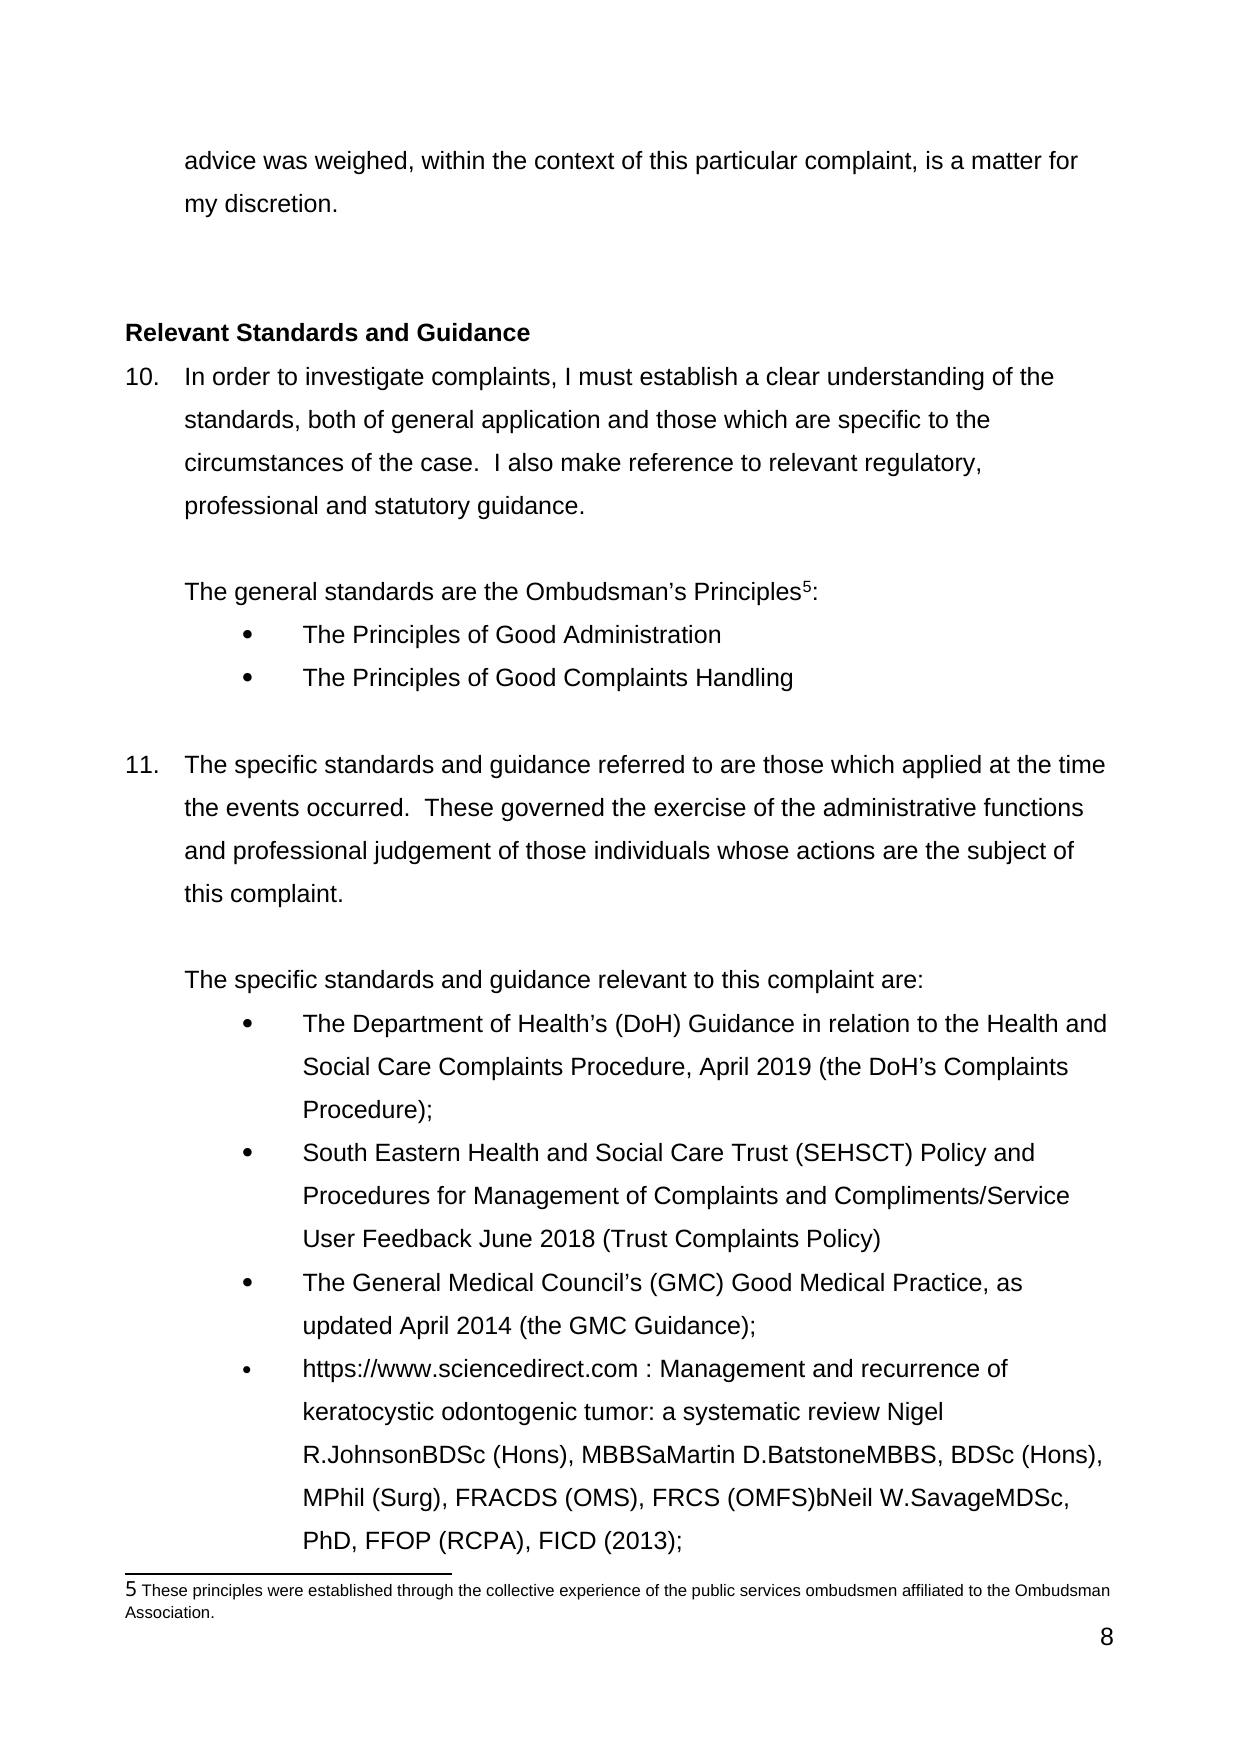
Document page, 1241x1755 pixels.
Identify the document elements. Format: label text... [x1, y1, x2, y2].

list In order to investigate complaints, I must establish a clear understanding of the standards, both of general application and those which are specific to the circumstances of the case. I also make reference to relevant regulatory, professional and statutory guidance. [125, 361, 1113, 519]
list The General Medical Council’s (GMC) Good Medical Practice, as updated April 2014 (the GMC Guidance); [243, 1267, 1113, 1339]
list The Principles of Good Administration [243, 620, 1113, 649]
text Relevant Standards and Guidance [125, 318, 1113, 347]
list advice was weighed, within the context of this particular complaint, is a matter for my discretion. [125, 146, 1113, 218]
list The Department of Health’s (DoH) Guidance in relation to the Health and Social Care Complaints Procedure, April 2019 (the DoH’s Complaints Procedure); [243, 1008, 1113, 1124]
text These principles were established through the collective experience of the public services ombudsmen affiliated to the Ombudsman Association. [125, 1574, 1113, 1622]
text The specific standards and guidance relevant to this complaint are: [125, 965, 1113, 994]
list The Principles of Good Complaints Handling [243, 663, 1113, 692]
text The general standards are the Ombudsman’s Principles: [125, 577, 1113, 606]
list https://www.sciencedirect.com : Management and recurrence of keratocystic odontogenic tumor: a systematic review Nigel R.JohnsonBDSc (Hons), MBBSaMartin D.BatstoneMBBS, BDSc (Hons), MPhil (Surg), FRACDS (OMS), FRCS (OMFS)bNeil W.SavageMDSc, PhD, FFOP (RCPA), FICD (2013); [243, 1354, 1113, 1555]
list South Eastern Health and Social Care Trust (SEHSCT) Policy and Procedures for Management of Complaints and Compliments/Service User Feedback June 2018 (Trust Complaints Policy) [243, 1138, 1113, 1253]
list The specific standards and guidance referred to are those which applied at the time the events occurred. These governed the exercise of the administrative functions and professional judgement of those individuals whose actions are the subject of this complaint. [125, 750, 1113, 908]
